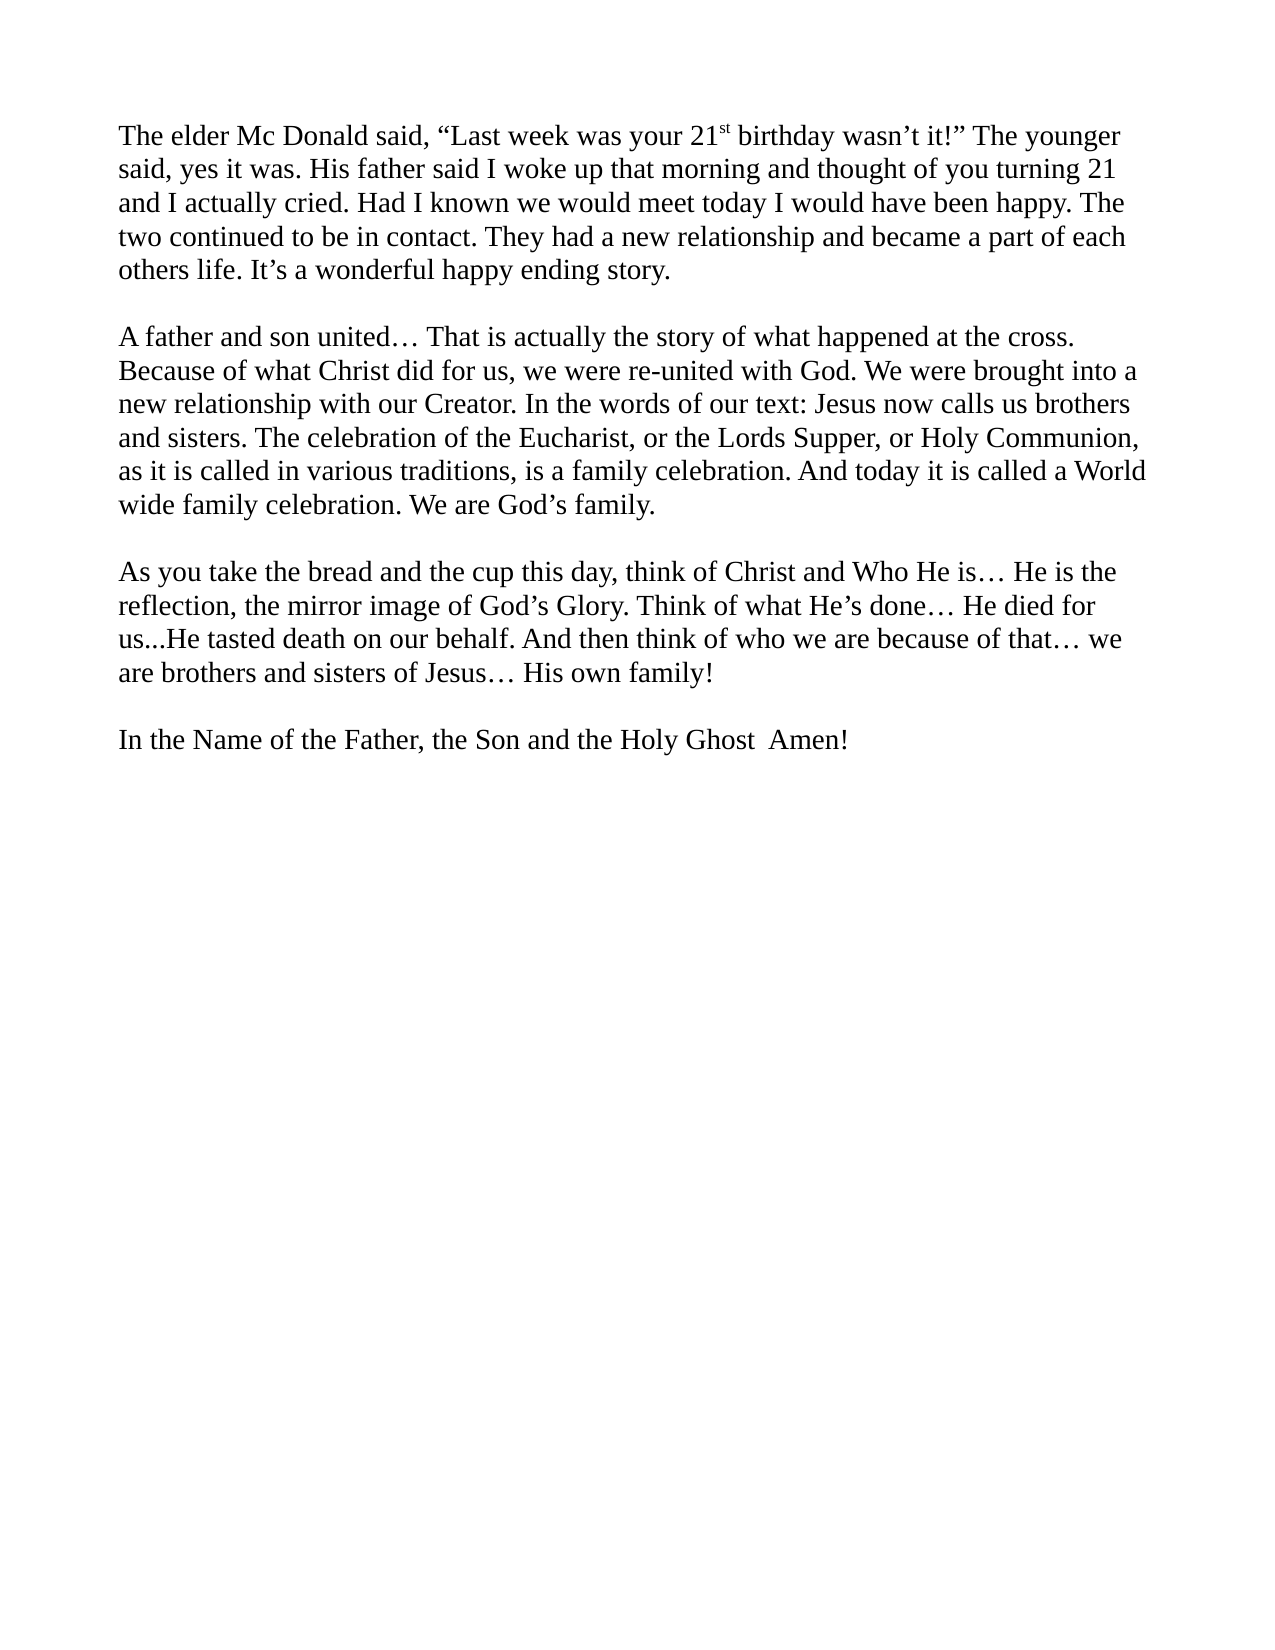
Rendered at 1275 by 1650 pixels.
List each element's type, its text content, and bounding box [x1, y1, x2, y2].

text The elder Mc Donald said, “Last week was your 21st birthday wasn’t it!” The younger said, yes it was. His father said I woke up that morning and thought of you turning 21 and I actually cried. Had I known we would meet today I would have been happy. The two continued to be in contact. They had a new relationship and became a part of each others life. It’s a wonderful happy ending story. [118, 118, 1157, 286]
text In the Name of the Father, the Son and the Holy Ghost Amen! [118, 722, 1157, 755]
text A father and son united… That is actually the story of what happened at the cross. Because of what Christ did for us, we were re-united with God. We were brought into a new relationship with our Creator. In the words of our text: Jesus now calls us brothers and sisters. The celebration of the Eucharist, or the Lords Supper, or Holy Communion, as it is called in various traditions, is a family celebration. And today it is called a World wide family celebration. We are God’s family. [118, 319, 1157, 521]
text As you take the bread and the cup this day, think of Christ and Who He is… He is the reflection, the mirror image of God’s Glory. Think of what He’s done… He died for us...He tasted death on our behalf. And then think of who we are because of that… we are brothers and sisters of Jesus… His own family! [118, 554, 1157, 688]
